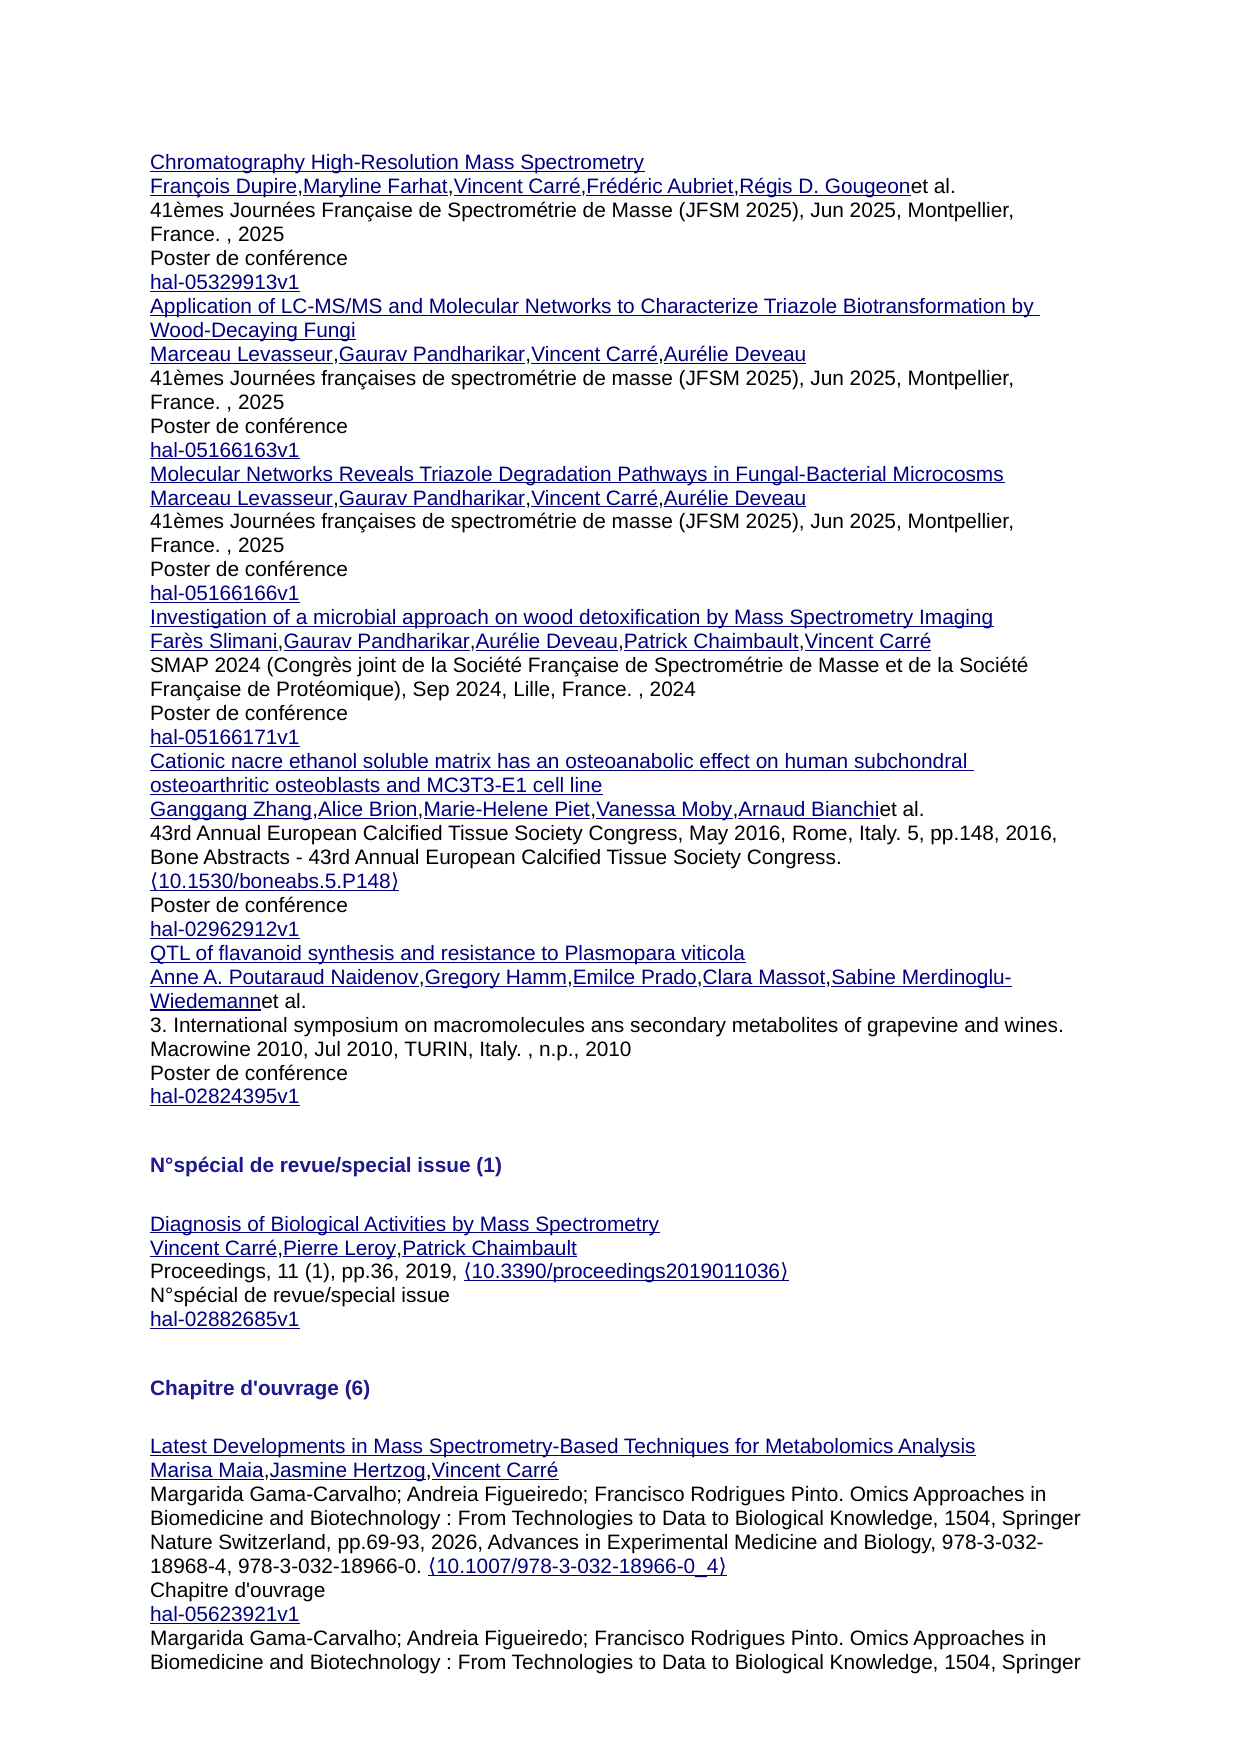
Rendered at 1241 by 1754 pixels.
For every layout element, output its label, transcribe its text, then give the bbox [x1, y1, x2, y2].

table_cell QTL of flavanoid synthesis and resistance to Plasmopara viticola Anne A. Poutaraud Naidenov,Gregory Hamm,Emilce Prado,Clara Massot,Sabine Merdinoglu-Wiedemannet al. 3. International symposium on macromolecules ans secondary metabolites of grapevine and wines. Macrowine 2010, Jul 2010, TURIN, Italy. , n.p., 2010 Poster de conférence hal-02824395v1 [150, 941, 1090, 1108]
table_cell Investigation of a microbial approach on wood detoxification by Mass Spectrometry Imaging Farès Slimani,Gaurav Pandharikar,Aurélie Deveau,Patrick Chaimbault,Vincent Carré SMAP 2024 (Congrès joint de la Société Française de Spectrométrie de Masse et de la Société Française de Protéomique), Sep 2024, Lille, France. , 2024 Poster de conférence hal-05166171v1 [150, 605, 1090, 749]
table_cell Separative Techniques Coupled to Mass Spectrometry for Metabolomic Analysis Jasmine Hertzog,Marisa Maia,Vincent Carré Margarida Gama-Carvalho; Andreia Figueiredo; Francisco Rodrigues Pinto. Omics Approaches in Biomedicine and Biotechnology : From Technologies to Data to Biological Knowledge, 1504, Springer Nature Switzerland, pp.95-118, 2026, Advances in Experimental Medicine and Biology, 978-3-032-18968-4, 978-3-032-18966-0. ⟨10.1007/978-3-032-18966-0_5⟩ Chapitre d'ouvrage hal-05623922v1 [150, 1626, 1090, 1674]
subtitle Chapitre d'ouvrage (6) [150, 1376, 1090, 1400]
subtitle N°spécial de revue/special issue (1) [150, 1153, 1090, 1177]
table_cell Molecular Networks Reveals Triazole Degradation Pathways in Fungal-Bacterial Microcosms Marceau Levasseur,Gaurav Pandharikar,Vincent Carré,Aurélie Deveau 41èmes Journées françaises de spectrométrie de masse (JFSM 2025), Jun 2025, Montpellier, France. , 2025 Poster de conférence hal-05166166v1 [150, 461, 1090, 605]
table_header Diagnosis of Biological Activities by Mass Spectrometry Vincent Carré,Pierre Leroy,Patrick Chaimbault Proceedings, 11 (1), pp.36, 2019, ⟨10.3390/proceedings2019011036⟩ N°spécial de revue/special issue hal-02882685v1 [150, 1211, 1090, 1331]
table_cell Application of LC-MS/MS and Molecular Networks to Characterize Triazole Biotransformation by Wood-Decaying Fungi Marceau Levasseur,Gaurav Pandharikar,Vincent Carré,Aurélie Deveau 41èmes Journées françaises de spectrométrie de masse (JFSM 2025), Jun 2025, Montpellier, France. , 2025 Poster de conférence hal-05166163v1 [150, 294, 1090, 461]
table_cell Cationic nacre ethanol soluble matrix has an osteoanabolic effect on human subchondral osteoarthritic osteoblasts and MC3T3-E1 cell line Ganggang Zhang,Alice Brion,Marie-Helene Piet,Vanessa Moby,Arnaud Bianchiet al. 43rd Annual European Calcified Tissue Society Congress, May 2016, Rome, Italy. 5, pp.148, 2016, Bone Abstracts - 43rd Annual European Calcified Tissue Society Congress. ⟨10.1530/boneabs.5.P148⟩ Poster de conférence hal-02962912v1 [150, 749, 1090, 941]
table_header Latest Developments in Mass Spectrometry-Based Techniques for Metabolomics Analysis Marisa Maia,Jasmine Hertzog,Vincent Carré Margarida Gama-Carvalho; Andreia Figueiredo; Francisco Rodrigues Pinto. Omics Approaches in Biomedicine and Biotechnology : From Technologies to Data to Biological Knowledge, 1504, Springer Nature Switzerland, pp.69-93, 2026, Advances in Experimental Medicine and Biology, 978-3-032-18968-4, 978-3-032-18966-0. ⟨10.1007/978-3-032-18966-0_4⟩ Chapitre d'ouvrage hal-05623921v1 [150, 1434, 1090, 1626]
table_header Influence of Toasting on Oak Wood Metabolites evidenced by Direct-infusion and Liquid Chromatography High-Resolution Mass Spectrometry François Dupire,Maryline Farhat,Vincent Carré,Frédéric Aubriet,Régis D. Gougeonet al. 41èmes Journées Française de Spectrométrie de Masse (JFSM 2025), Jun 2025, Montpellier, France. , 2025 Poster de conférence hal-05329913v1 [150, 150, 1090, 294]
